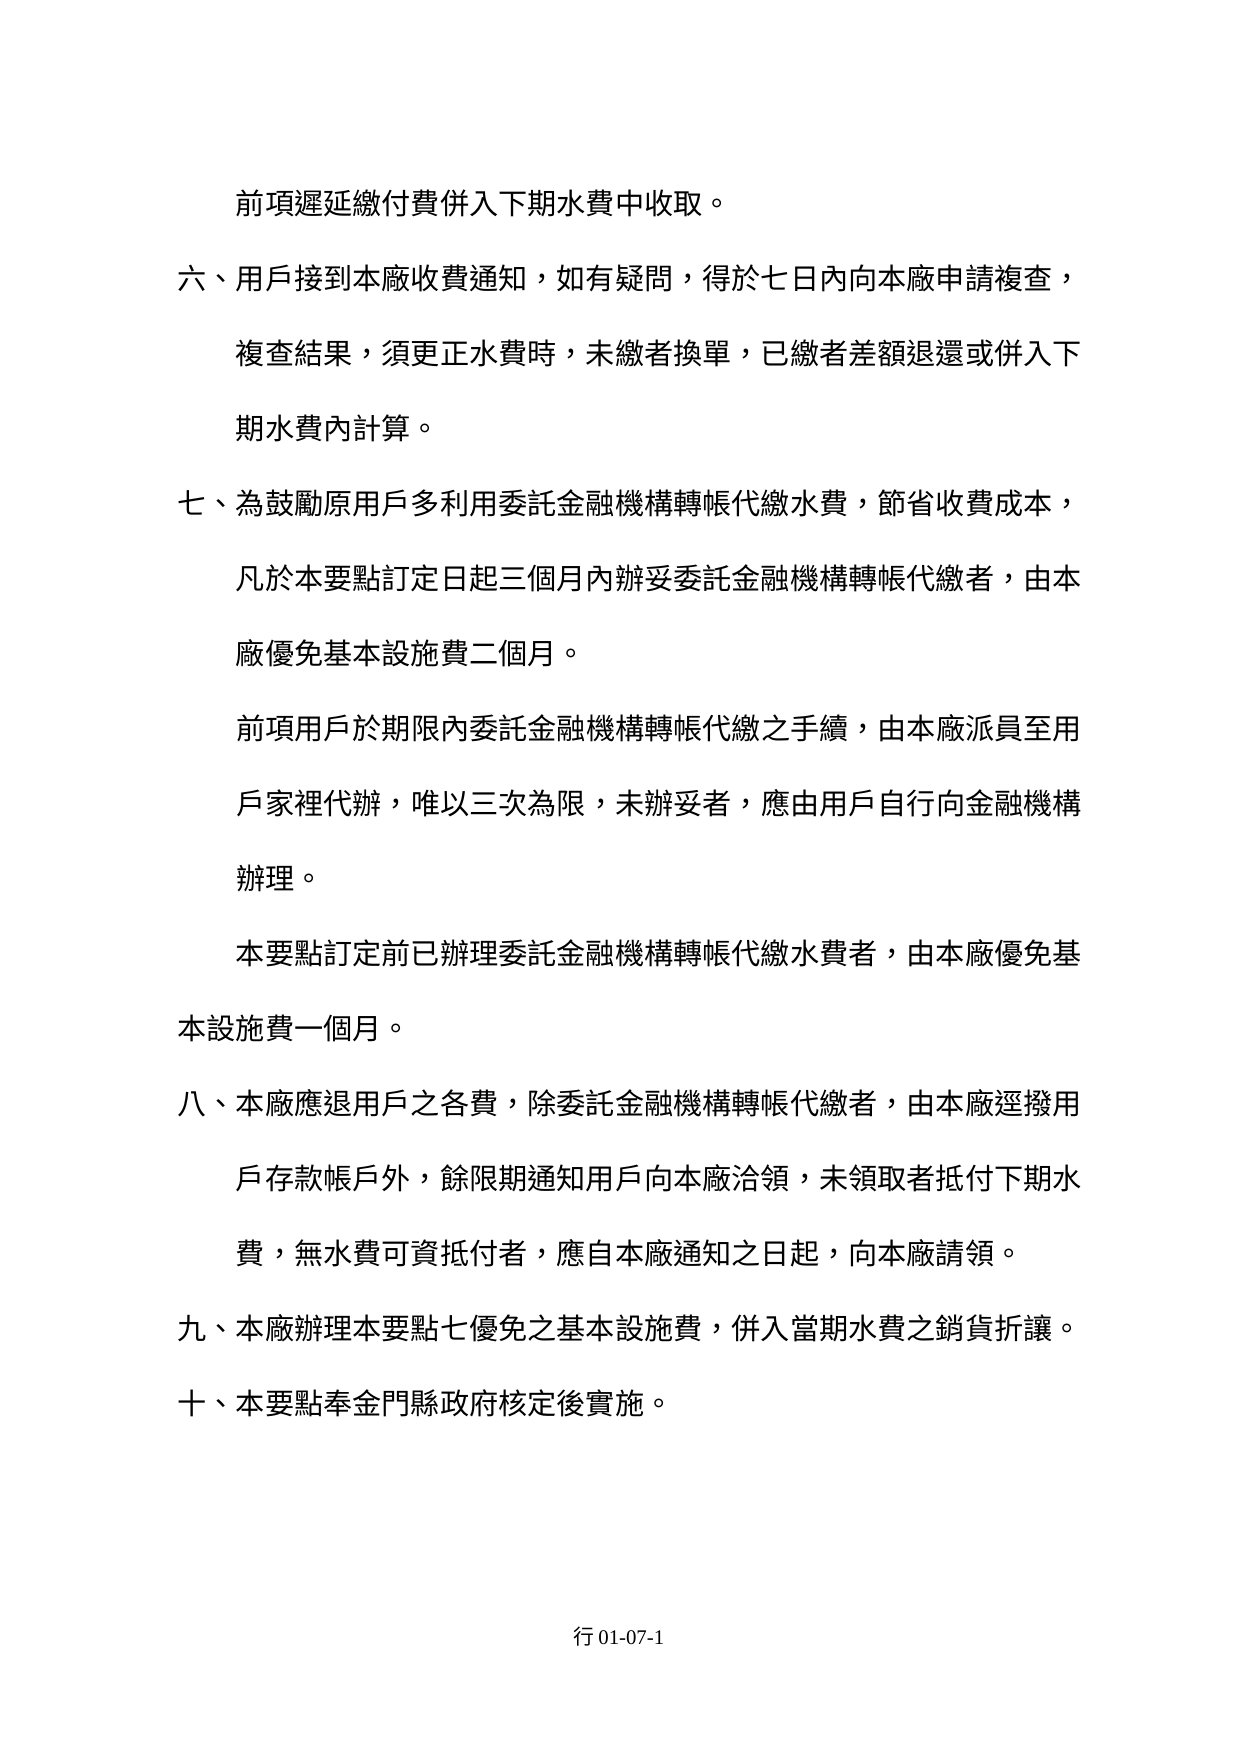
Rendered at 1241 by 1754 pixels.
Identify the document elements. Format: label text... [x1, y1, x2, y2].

text 八、本廠應退用戶之各費，除委託金融機構轉帳代繳者，由本廠逕撥用戶存款帳戶外，餘限期通知用戶向本廠洽領，未領取者抵付下期水費，無水費可資抵付者，應自本廠通知之日起，向本廠請領。 [177, 1064, 1092, 1289]
text 前項遲延繳付費併入下期水費中收取。 [177, 164, 1092, 239]
text 十、本要點奉金門縣政府核定後實施。 [177, 1364, 1092, 1439]
text 本要點訂定前已辦理委託金融機構轉帳代繳水費者，由本廠優免基本設施費一個月。 [177, 914, 1092, 1064]
text 六、用戶接到本廠收費通知，如有疑問，得於七日內向本廠申請複查，複查結果，須更正水費時，未繳者換單，已繳者差額退還或併入下期水費內計算。 [177, 239, 1092, 464]
text 七、為鼓勵原用戶多利用委託金融機構轉帳代繳水費，節省收費成本，凡於本要點訂定日起三個月內辦妥委託金融機構轉帳代繳者，由本廠優免基本設施費二個月。 [177, 464, 1092, 689]
text 前項用戶於期限內委託金融機構轉帳代繳之手續，由本廠派員至用戶家裡代辦，唯以三次為限，未辦妥者，應由用戶自行向金融機構辦理。 [236, 689, 1092, 914]
text 九、本廠辦理本要點七優免之基本設施費，併入當期水費之銷貨折讓。 [177, 1289, 1092, 1364]
